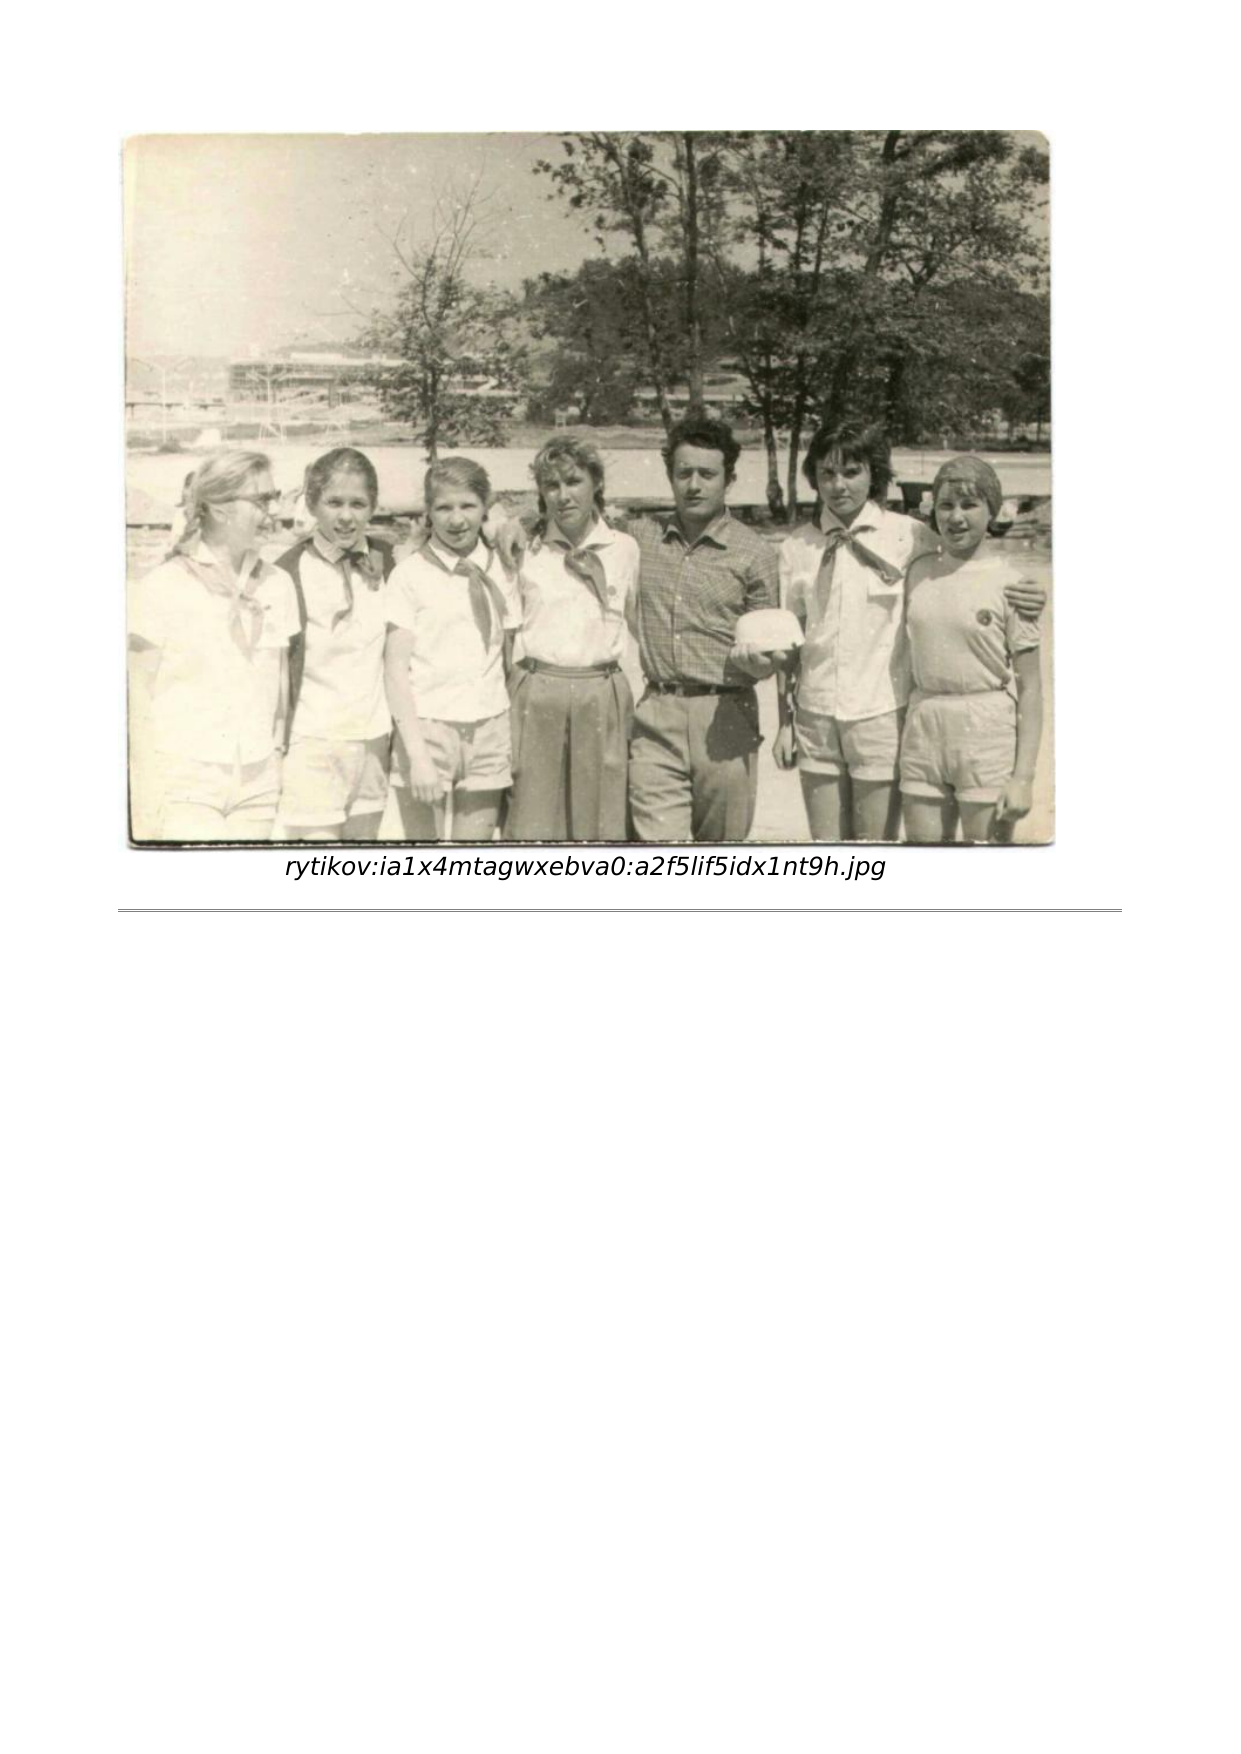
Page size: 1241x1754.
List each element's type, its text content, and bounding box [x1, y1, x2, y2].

text rytikov:ia1x4mtagwxebva0:a2f5lif5idx1nt9h.jpg [118, 853, 1056, 882]
picture [118, 130, 1056, 853]
